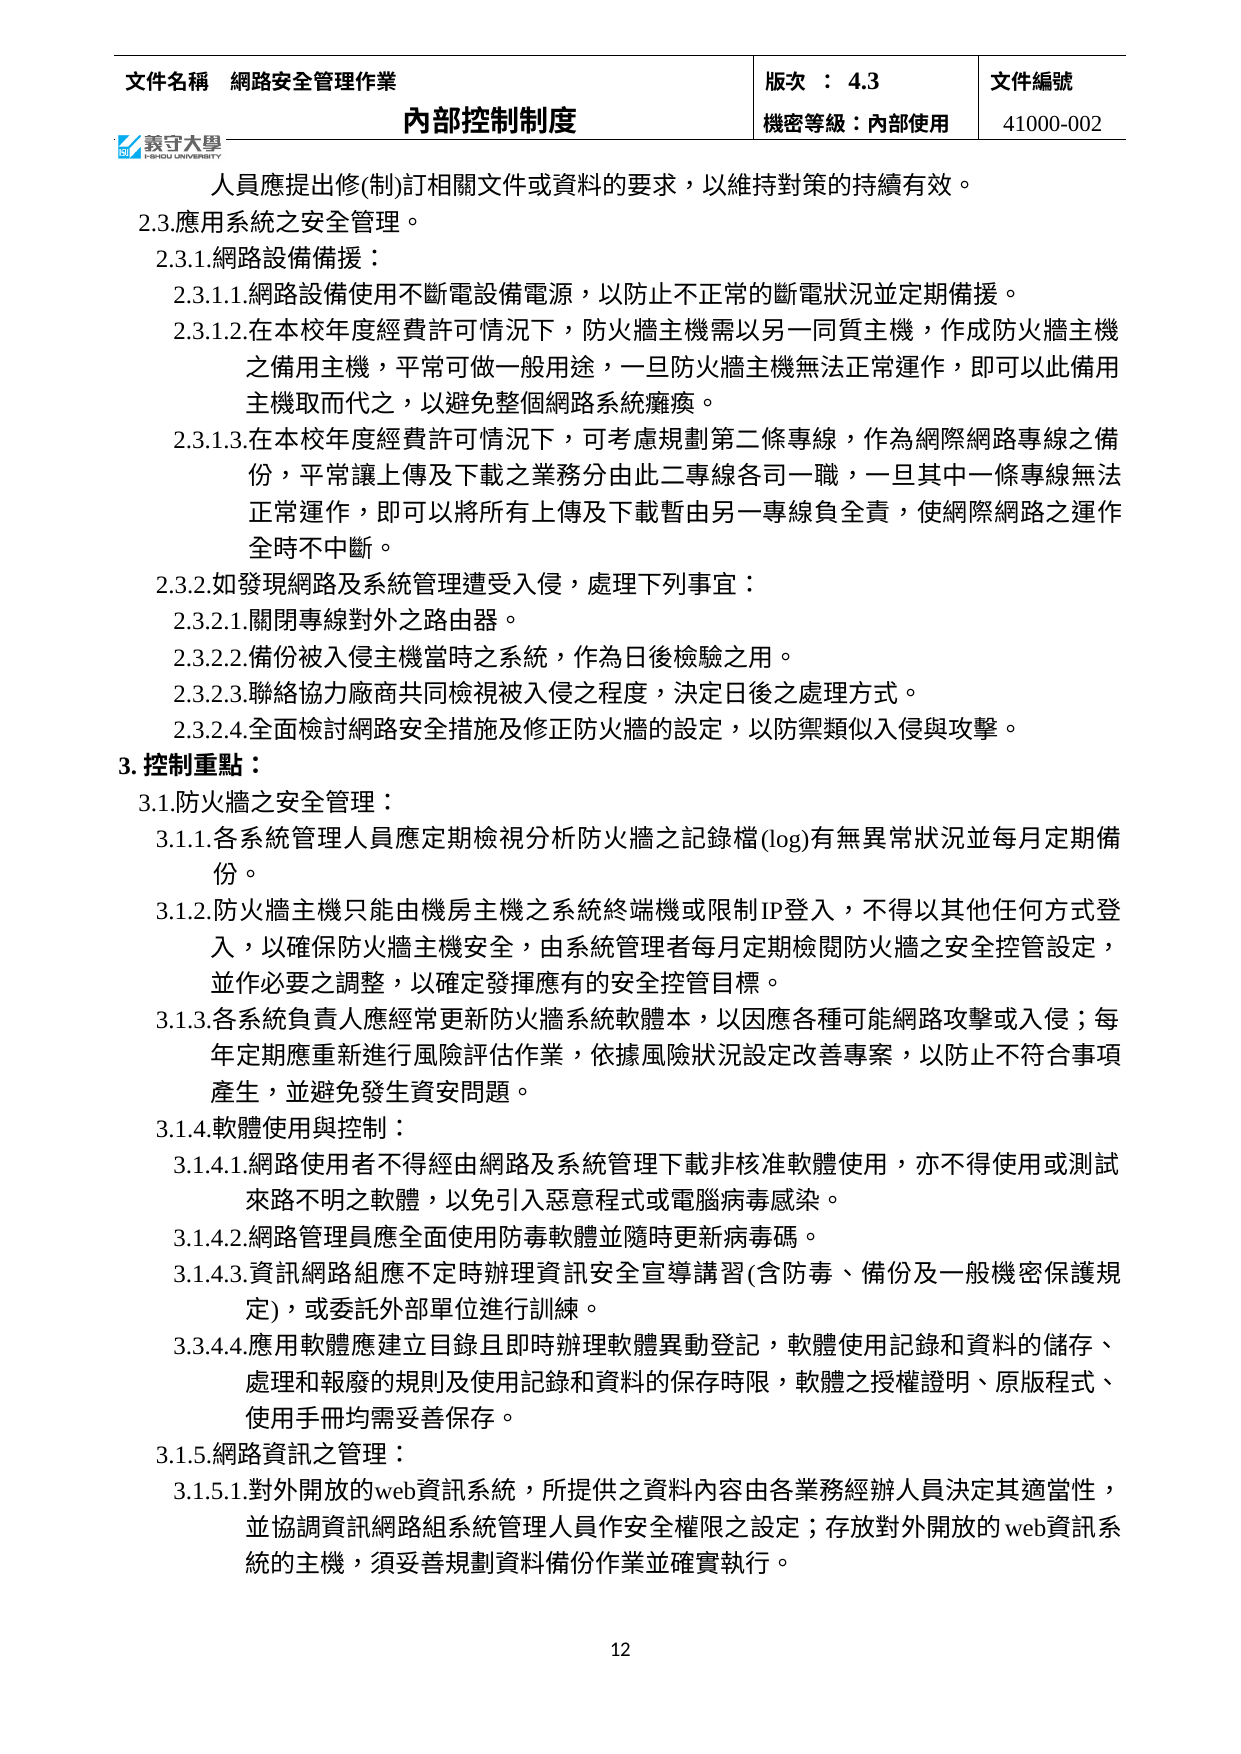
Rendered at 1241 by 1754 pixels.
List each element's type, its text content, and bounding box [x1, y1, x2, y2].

text 3.1.5.1.對外開放的web資訊系統，所提供之資料內容由各業務經辦人員決定其適當性，並協調資訊網路組系統管理人員作安全權限之設定；存放對外開放的web資訊系統的主機，須妥善規劃資料備份作業並確實執行。 [173, 1471, 1122, 1579]
text 3.1.4.2.網路管理員應全面使用防毒軟體並隨時更新病毒碼。 [173, 1217, 1122, 1253]
text 3.1.4.1.網路使用者不得經由網路及系統管理下載非核准軟體使用，亦不得使用或測試來路不明之軟體，以免引入惡意程式或電腦病毒感染。 [173, 1144, 1122, 1217]
text 3.1.3.各系統負責人應經常更新防火牆系統軟體本，以因應各種可能網路攻擊或入侵；每年定期應重新進行風險評估作業，依據風險狀況設定改善專案，以防止不符合事項產生，並避免發生資安問題。 [156, 999, 1122, 1108]
text 2.3.應用系統之安全管理。 [138, 202, 1122, 238]
text 2.3.1.3.在本校年度經費許可情況下，可考慮規劃第二條專線，作為網際網路專線之備份，平常讓上傳及下載之業務分由此二專線各司一職，一旦其中一條專線無法正常運作，即可以將所有上傳及下載暫由另一專線負全責，使網際網路之運作全時不中斷。 [173, 419, 1122, 564]
text 3.1.防火牆之安全管理： [138, 782, 1122, 818]
text 2.3.2.2.備份被入侵主機當時之系統，作為日後檢驗之用。 [173, 637, 1122, 673]
text 3.1.2.防火牆主機只能由機房主機之系統終端機或限制IP登入，不得以其他任何方式登入，以確保防火牆主機安全，由系統管理者每月定期檢閱防火牆之安全控管設定，並作必要之調整，以確定發揮應有的安全控管目標。 [156, 891, 1122, 999]
text 2.3.1.1.網路設備使用不斷電設備電源，以防止不正常的斷電狀況並定期備援。 [173, 274, 1122, 311]
text 2.3.2.4.全面檢討網路安全措施及修正防火牆的設定，以防禦類似入侵與攻擊。 [173, 709, 1122, 746]
text 3.1.4.軟體使用與控制： [156, 1108, 1122, 1144]
text 3.1.4.3.資訊網路組應不定時辦理資訊安全宣導講習(含防毒、備份及一般機密保護規定)，或委託外部單位進行訓練。 [173, 1253, 1122, 1326]
text 3.1.1.各系統管理人員應定期檢視分析防火牆之記錄檔(log)有無異常狀況並每月定期備份。 [156, 818, 1122, 891]
text 3.3.4.4.應用軟體應建立目錄且即時辦理軟體異動登記，軟體使用記錄和資料的儲存、處理和報廢的規則及使用記錄和資料的保存時限，軟體之授權證明、原版程式、使用手冊均需妥善保存。 [173, 1326, 1122, 1434]
text 人員應提出修(制)訂相關文件或資料的要求，以維持對策的持續有效。 [156, 166, 1122, 202]
text 2.3.1.2.在本校年度經費許可情況下，防火牆主機需以另一同質主機，作成防火牆主機之備用主機，平常可做一般用途，一旦防火牆主機無法正常運作，即可以此備用主機取而代之，以避免整個網路系統癱瘓。 [173, 311, 1122, 419]
text 2.3.2.如發現網路及系統管理遭受入侵，處理下列事宜： [156, 564, 1122, 601]
text 2.3.1.網路設備備援： [156, 238, 1122, 274]
text 2.3.2.3.聯絡協力廠商共同檢視被入侵之程度，決定日後之處理方式。 [173, 673, 1122, 709]
text 3. 控制重點： [118, 746, 1122, 782]
text 3.1.5.網路資訊之管理： [156, 1434, 1122, 1471]
text 2.3.2.1.關閉專線對外之路由器。 [173, 601, 1122, 637]
